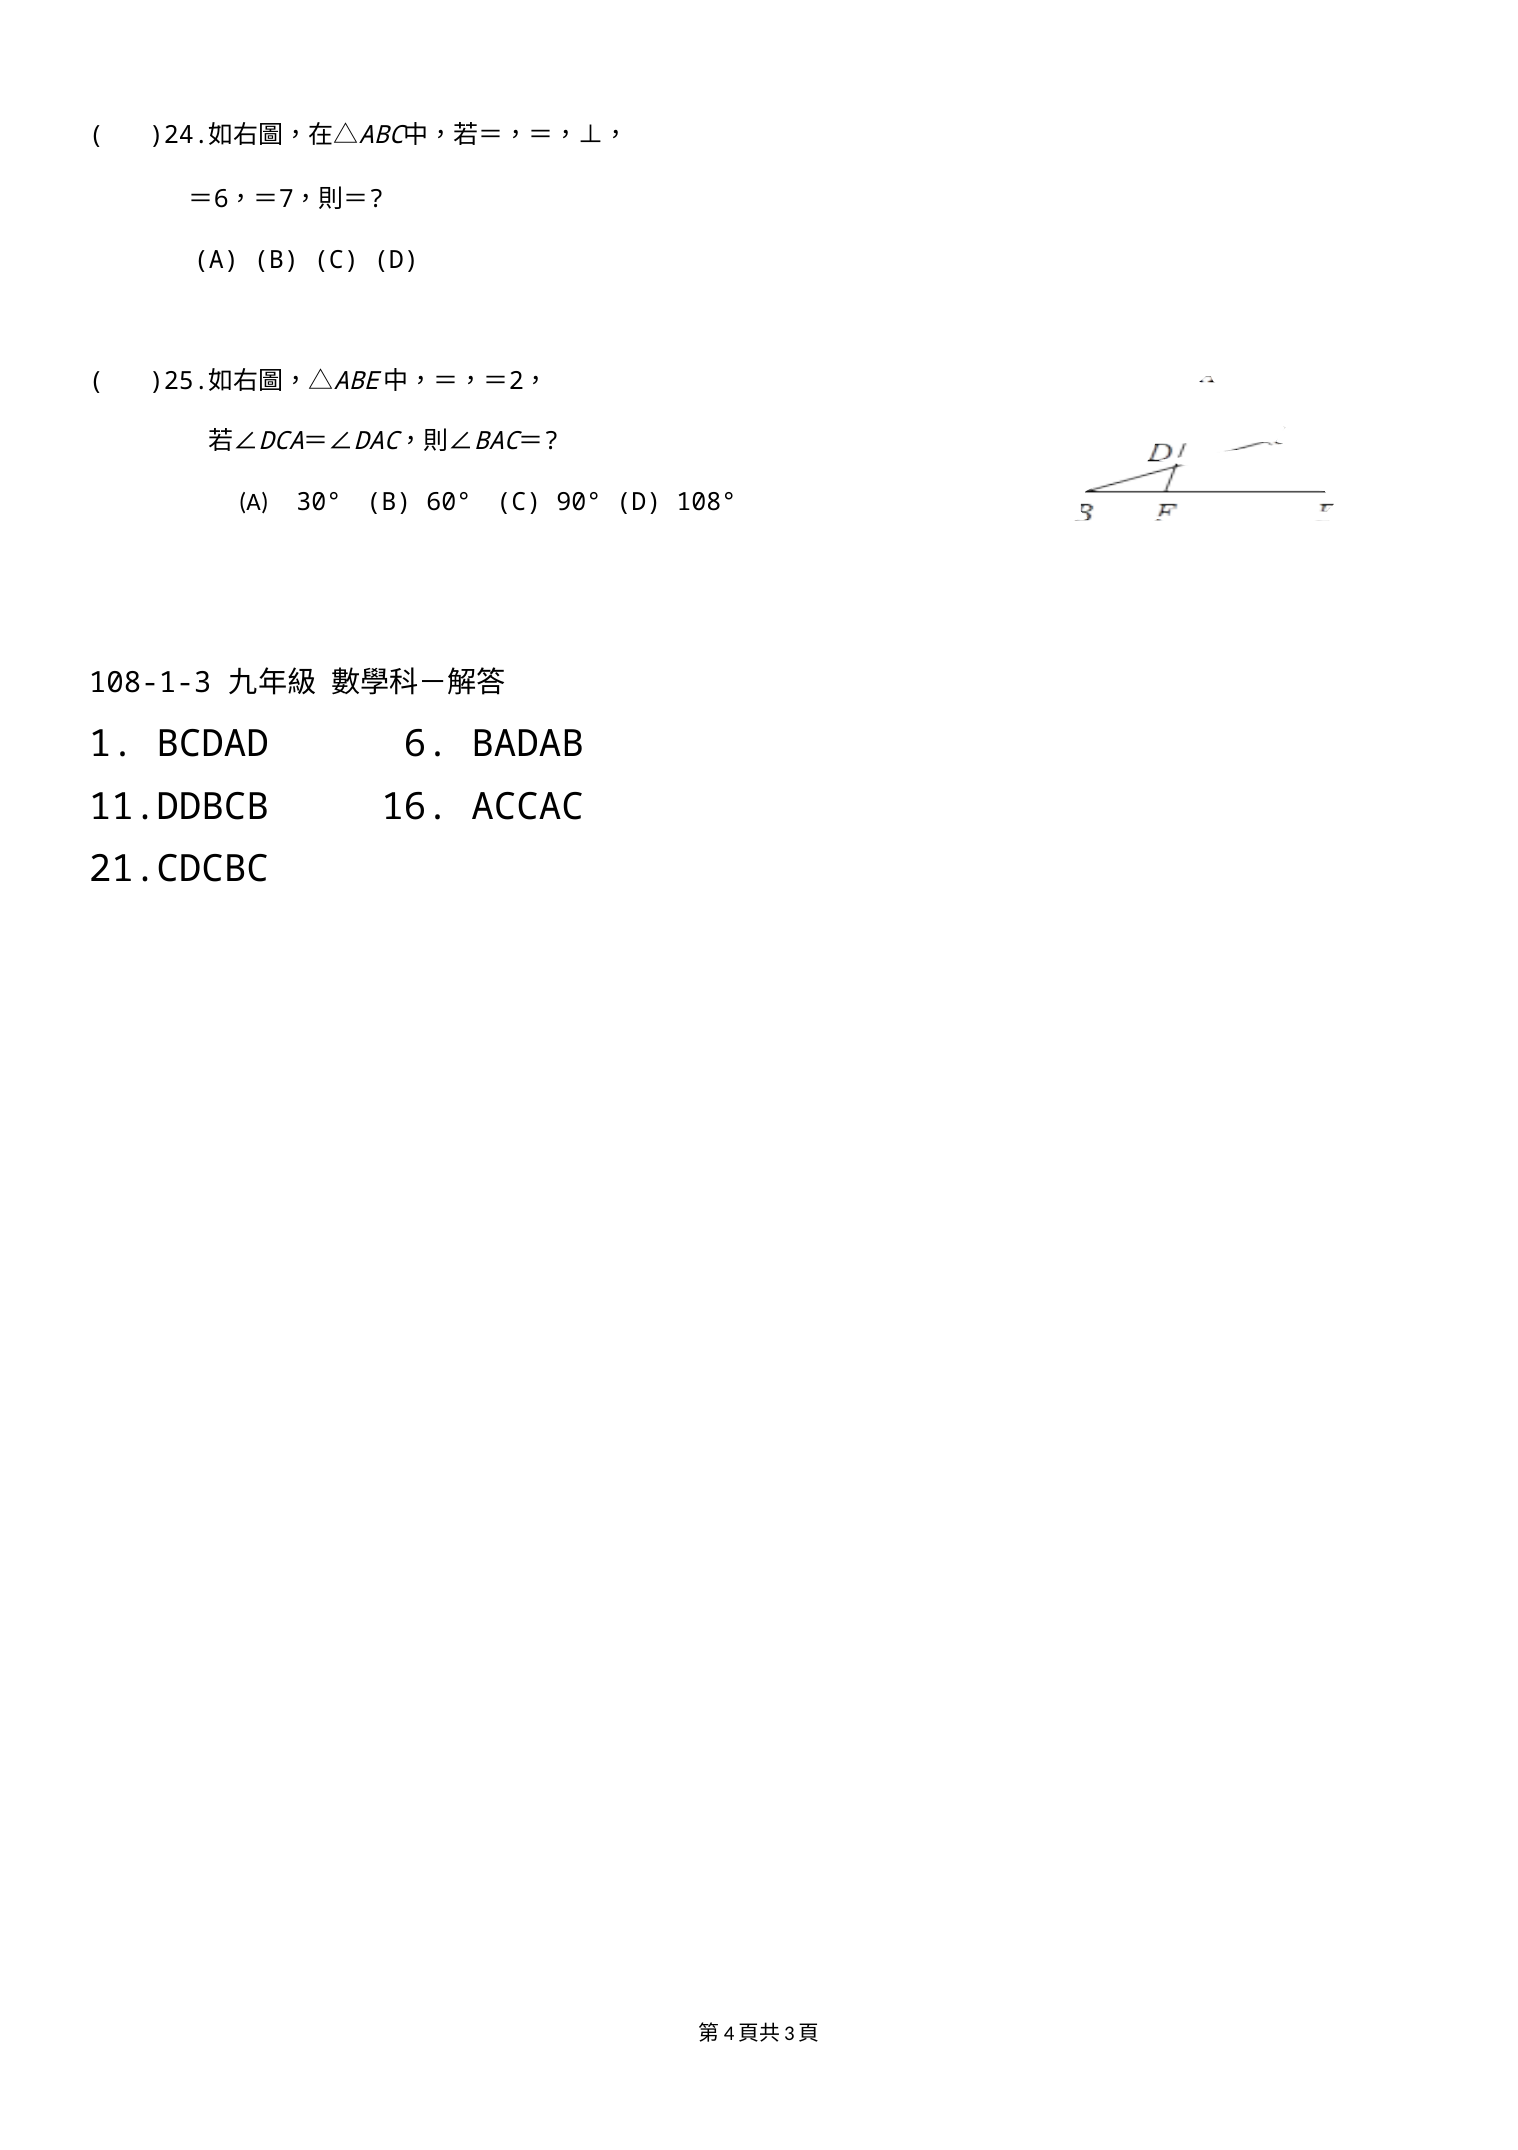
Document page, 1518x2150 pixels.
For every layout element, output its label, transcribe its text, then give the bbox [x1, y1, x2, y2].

text ＝6，＝7，則＝? [189, 173, 1429, 215]
text 21.CDCBC [89, 826, 1429, 888]
text ( )25.如右圖，△ABE中，＝，＝2， [89, 355, 1429, 396]
text 108-1-3 九年級 數學科－解答 [89, 638, 1429, 701]
list 30° (B) 60° (C) 90° (D) 108° [239, 476, 1429, 517]
text 11.DDBCB 16. ACCAC [89, 763, 1429, 826]
text 1. BCDAD 6. BADAB [89, 701, 1429, 763]
text (A) (B) (C) (D) [164, 234, 1429, 276]
text ( )24.如右圖，在△ABC中，若＝，＝，⊥， [89, 115, 1429, 151]
text 若∠DCA＝∠DAC，則∠BAC＝? [89, 415, 1429, 457]
